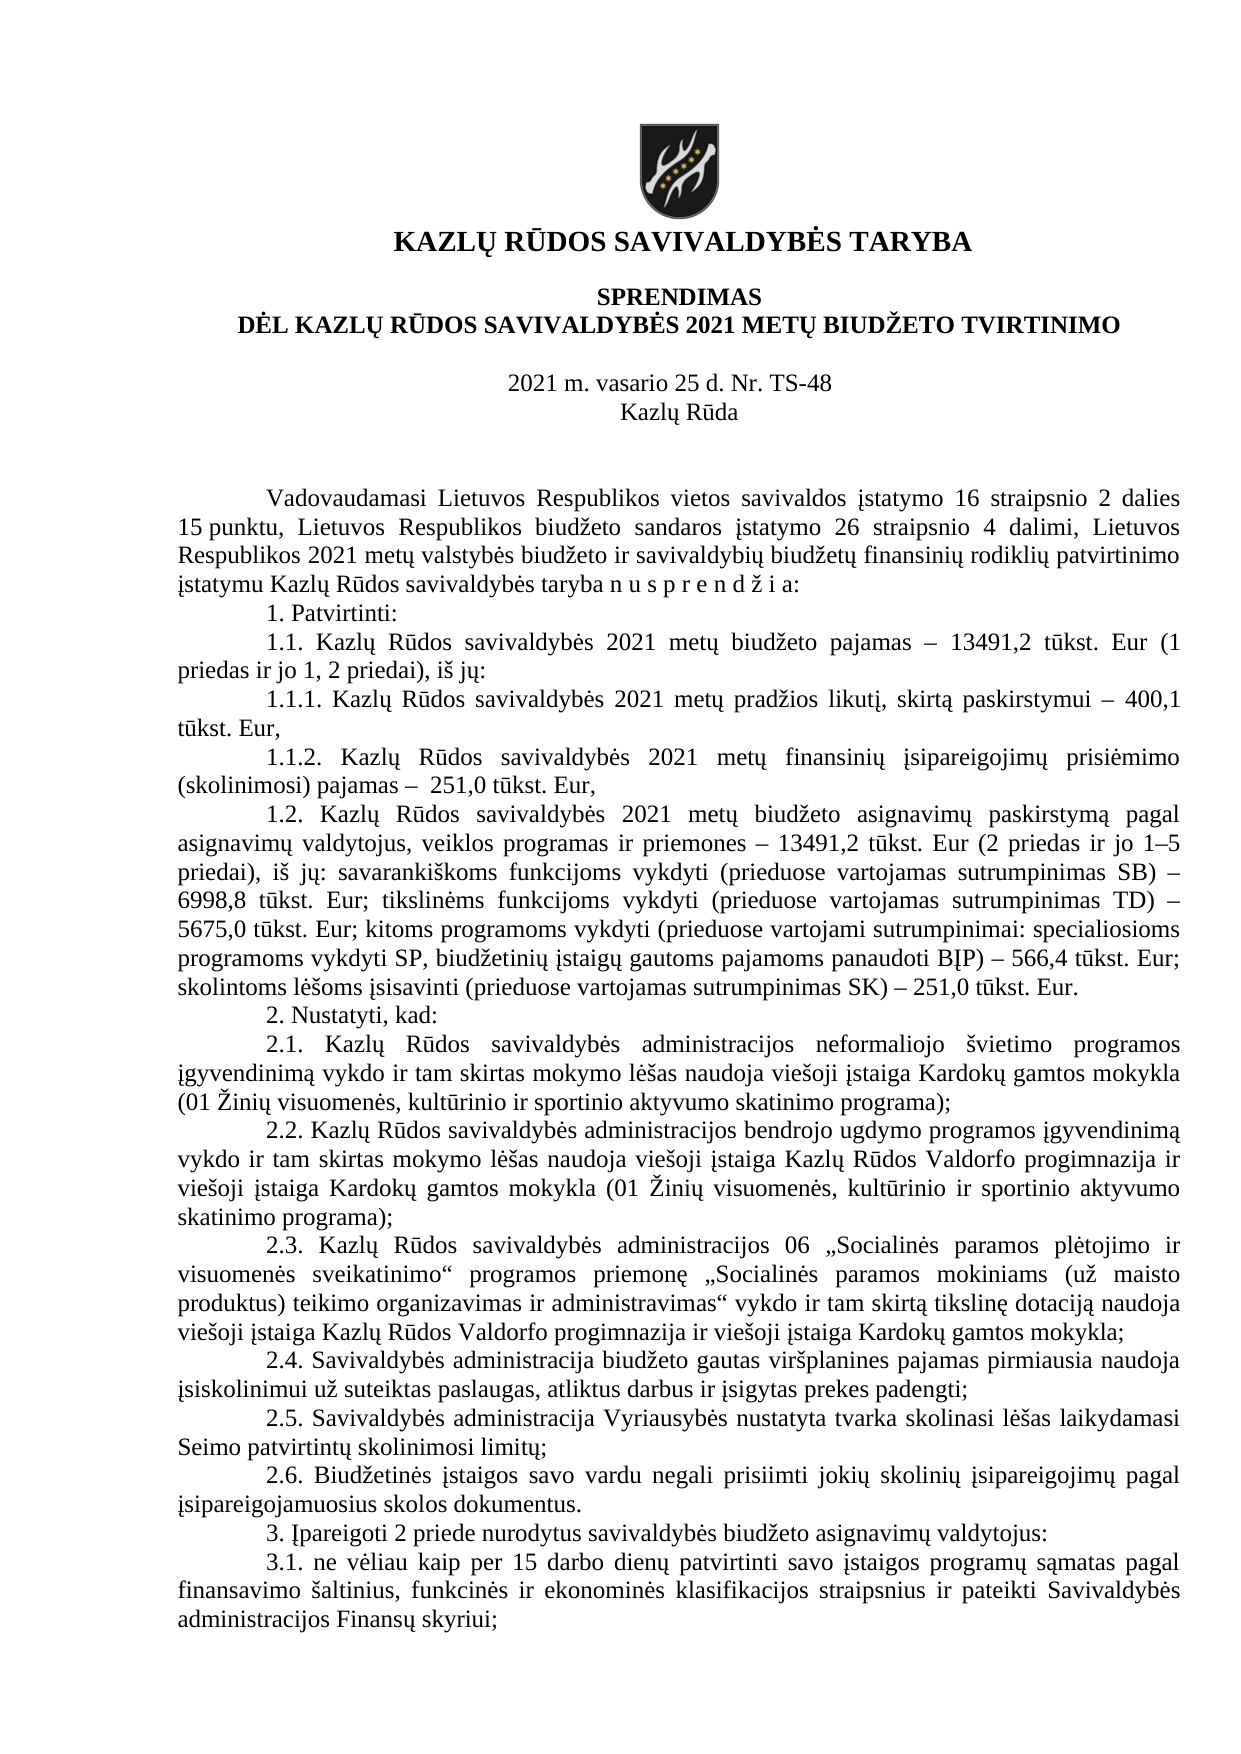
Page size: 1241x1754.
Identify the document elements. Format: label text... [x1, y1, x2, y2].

text 1. Patvirtinti: [266, 598, 1181, 627]
text 2.4. Savivaldybės administracija biudžeto gautas viršplanines pajamas pirmiausia naudoja įsiskolinimui už suteiktas paslaugas, atliktus darbus ir įsigytas prekes padengti; [177, 1346, 1181, 1403]
text 2.1. Kazlų Rūdos savivaldybės administracijos neformaliojo švietimo programos įgyvendinimą vykdo ir tam skirtas mokymo lėšas naudoja viešoji įstaiga Kardokų gamtos mokykla (01 Žinių visuomenės, kultūrinio ir sportinio aktyvumo skatinimo programa); [177, 1029, 1181, 1116]
text 2.5. Savivaldybės administracija Vyriausybės nustatyta tvarka skolinasi lėšas laikydamasi Seimo patvirtintų skolinimosi limitų; [177, 1403, 1181, 1461]
text 2.6. Biudžetinės įstaigos savo vardu negali prisiimti jokių skolinių įsipareigojimų pagal įsipareigojamuosius skolos dokumentus. [177, 1461, 1181, 1518]
text 2021 m. vasario 25 d. Nr. TS-48 [177, 368, 1181, 397]
text 1.2. Kazlų Rūdos savivaldybės 2021 metų biudžeto asignavimų paskirstymą pagal asignavimų valdytojus, veiklos programas ir priemones – 13491,2 tūkst. Eur (2 priedas ir jo 1–5 priedai), iš jų: savarankiškoms funkcijoms vykdyti (prieduose vartojamas sutrumpinimas SB) – 6998,8 tūkst. Eur; tikslinėms funkcijoms vykdyti (prieduose vartojamas sutrumpinimas TD) – 5675,0 tūkst. Eur; kitoms programoms vykdyti (prieduose vartojami sutrumpinimai: specialiosioms programoms vykdyti SP, biudžetinių įstaigų gautoms pajamoms panaudoti BĮP) – 566,4 tūkst. Eur; skolintoms lėšoms įsisavinti (prieduose vartojamas sutrumpinimas SK) – 251,0 tūkst. Eur. [177, 799, 1181, 1001]
text 2.2. Kazlų Rūdos savivaldybės administracijos bendrojo ugdymo programos įgyvendinimą vykdo ir tam skirtas mokymo lėšas naudoja viešoji įstaiga Kazlų Rūdos Valdorfo progimnazija ir viešoji įstaiga Kardokų gamtos mokykla (01 Žinių visuomenės, kultūrinio ir sportinio aktyvumo skatinimo programa); [177, 1116, 1181, 1231]
text DĖL KAZLŲ RŪDOS SAVIVALDYBĖS 2021 METŲ BIUDŽETO TVIRTINIMO [177, 311, 1181, 339]
text 3. Įpareigoti 2 priede nurodytus savivaldybės biudžeto asignavimų valdytojus: [177, 1518, 1181, 1547]
text 1.1. Kazlų Rūdos savivaldybės 2021 metų biudžeto pajamas – 13491,2 tūkst. Eur (1 priedas ir jo 1, 2 priedai), iš jų: [177, 627, 1181, 684]
text 1.1.1. Kazlų Rūdos savivaldybės 2021 metų pradžios likutį, skirtą paskirstymui – 400,1 tūkst. Eur, [177, 684, 1181, 742]
text Kazlų Rūda [177, 397, 1181, 426]
text KAZLŲ RŪDOS SAVIVALDYBĖS TARYBA [177, 224, 1181, 258]
text 1.1.2. Kazlų Rūdos savivaldybės 2021 metų finansinių įsipareigojimų prisiėmimo (skolinimosi) pajamas – 251,0 tūkst. Eur, [177, 742, 1181, 799]
text Vadovaudamasi Lietuvos Respublikos vietos savivaldos įstatymo 16 straipsnio 2 dalies 15 punktu, Lietuvos Respublikos biudžeto sandaros įstatymo 26 straipsnio 4 dalimi, Lietuvos Respublikos 2021 metų valstybės biudžeto ir savivaldybių biudžetų finansinių rodiklių patvirtinimo įstatymu Kazlų Rūdos savivaldybės taryba n u s p r e n d ž i a: [177, 483, 1181, 598]
text 3.1. ne vėliau kaip per 15 darbo dienų patvirtinti savo įstaigos programų sąmatas pagal finansavimo šaltinius, funkcinės ir ekonominės klasifikacijos straipsnius ir pateikti Savivaldybės administracijos Finansų skyriui; [177, 1547, 1181, 1633]
text 2. Nustatyti, kad: [177, 1001, 1181, 1029]
text SPRENDIMAS [177, 282, 1181, 311]
text 2.3. Kazlų Rūdos savivaldybės administracijos 06 „Socialinės paramos plėtojimo ir visuomenės sveikatinimo“ programos priemonę „Socialinės paramos mokiniams (už maisto produktus) teikimo organizavimas ir administravimas“ vykdo ir tam skirtą tikslinę dotaciją naudoja viešoji įstaiga Kazlų Rūdos Valdorfo progimnazija ir viešoji įstaiga Kardokų gamtos mokykla; [177, 1231, 1181, 1346]
